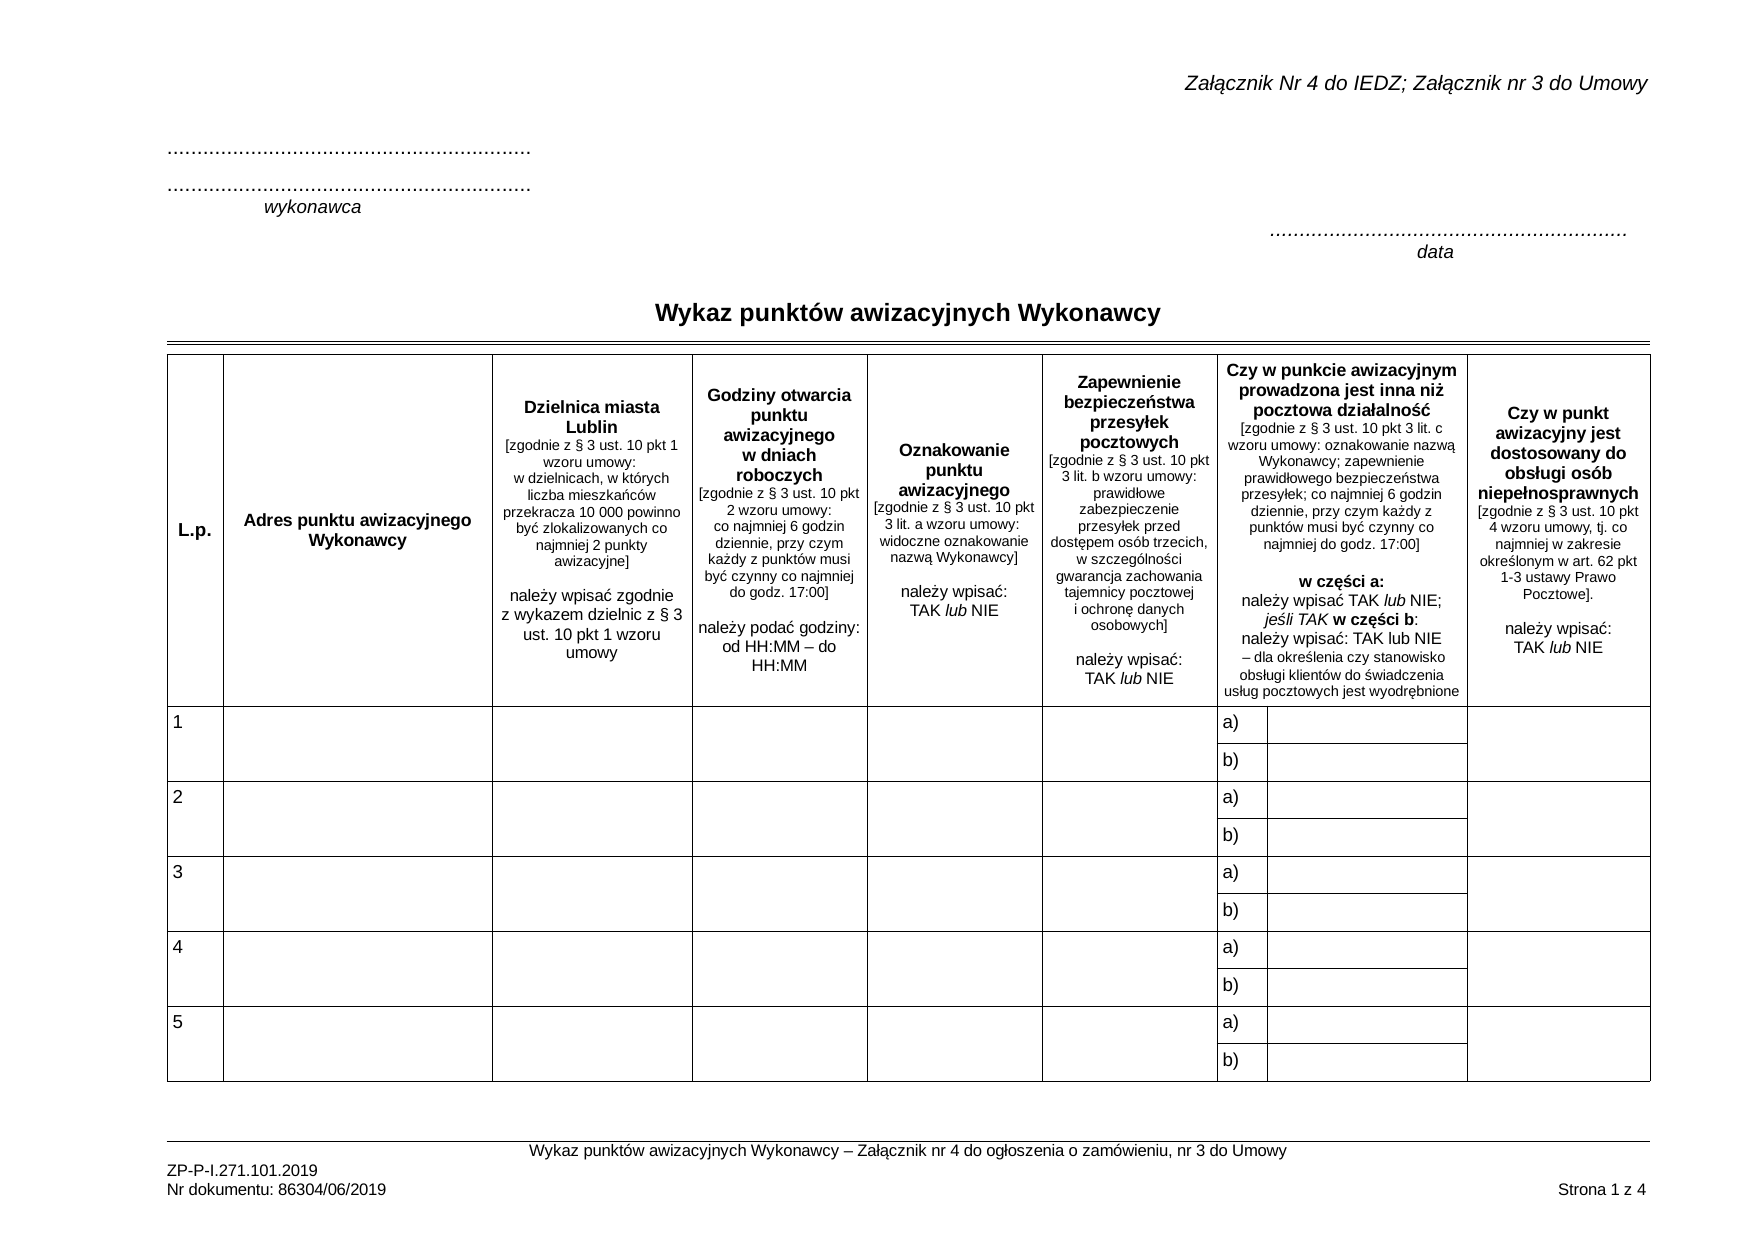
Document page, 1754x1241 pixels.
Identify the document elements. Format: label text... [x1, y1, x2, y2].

text wykonawca [167, 196, 1650, 217]
table_cell [1268, 744, 1467, 781]
table_cell 4 [168, 932, 223, 1006]
table_cell [693, 1007, 867, 1081]
table_cell [493, 782, 692, 856]
table_cell 1 [168, 707, 223, 781]
table_cell [1268, 1044, 1467, 1081]
table_cell a) [1218, 707, 1267, 743]
text ............................................................. [167, 171, 1650, 196]
table_cell [1268, 707, 1467, 743]
table_cell 3 [168, 857, 223, 931]
table_header Czy w punkt awizacyjny jest dostosowany do obsługi osób niepełnosprawnych [zgodnie z § 3 ust. 10 pkt 4 wzoru umowy, tj. co najmniej w zakresie określonym w art. 62 pkt 1-3 ustawy Prawo Pocztowe]. należy wpisać: TAK lub NIE [1468, 355, 1650, 706]
table_cell [224, 782, 492, 856]
table_cell [1468, 932, 1650, 1006]
table_cell b) [1218, 894, 1267, 931]
table_cell [1043, 1007, 1217, 1081]
table_cell b) [1218, 819, 1267, 856]
table_cell [1268, 857, 1467, 893]
table_cell [1468, 707, 1650, 781]
table_cell [1468, 1007, 1650, 1081]
table_cell b) [1218, 744, 1267, 781]
table_cell 2 [168, 782, 223, 856]
table_header Czy w punkcie awizacyjnym prowadzona jest inna niż pocztowa działalność [zgodnie z § 3 ust. 10 pkt 3 lit. c wzoru umowy: oznakowanie nazwą Wykonawcy; zapewnienie prawidłowego bezpieczeństwa przesyłek; co najmniej 6 godzin dziennie, przy czym każdy z punktów musi być czynny co najmniej do godz. 17:00] w części a: należy wpisać TAK lub NIE; jeśli TAK w części b: należy wpisać: TAK lub NIE – dla określenia czy stanowisko obsługi klientów do świadczenia usług pocztowych jest wyodrębnione [1218, 355, 1467, 706]
table_header Dzielnica miasta Lublin [zgodnie z § 3 ust. 10 pkt 1 wzoru umowy: w dzielnicach, w których liczba mieszkańców przekracza 10 000 powinno być zlokalizowanych co najmniej 2 punkty awizacyjne] należy wpisać zgodnie z wykazem dzielnic z § 3 ust. 10 pkt 1 wzoru umowy [493, 355, 692, 706]
table_cell [493, 707, 692, 781]
table_cell [1268, 969, 1467, 1006]
table_header Zapewnienie bezpieczeństwa przesyłek pocztowych [zgodnie z § 3 ust. 10 pkt 3 lit. b wzoru umowy: prawidłowe zabezpieczenie przesyłek przed dostępem osób trzecich, w szczególności gwarancja zachowania tajemnicy pocztowej i ochronę danych osobowych] należy wpisać: TAK lub NIE [1043, 355, 1217, 706]
table_cell [868, 1007, 1042, 1081]
table_cell [1043, 857, 1217, 931]
table_cell [493, 857, 692, 931]
text Wykaz punktów awizacyjnych Wykonawcy [167, 283, 1650, 341]
table_cell [1043, 782, 1217, 856]
table_cell b) [1218, 969, 1267, 1006]
table_cell a) [1218, 782, 1267, 818]
table_cell [868, 707, 1042, 781]
table_cell a) [1218, 857, 1267, 893]
table_cell [868, 932, 1042, 1006]
table_cell [1268, 819, 1467, 856]
table_cell [868, 782, 1042, 856]
text data [167, 241, 1650, 263]
table_header L.p. [168, 355, 223, 706]
table_cell [1268, 782, 1467, 818]
table_header Adres punktu awizacyjnego Wykonawcy [224, 355, 492, 706]
table_cell [693, 857, 867, 931]
table_cell [1468, 857, 1650, 931]
table_cell b) [1218, 1044, 1267, 1081]
table_cell [1268, 894, 1467, 931]
table_header Godziny otwarcia punktu awizacyjnego w dniach roboczych [zgodnie z § 3 ust. 10 pkt 2 wzoru umowy: co najmniej 6 godzin dziennie, przy czym każdy z punktów musi być czynny co najmniej do godz. 17:00] należy podać godziny: od HH:MM – do HH:MM [693, 355, 867, 706]
table_cell [224, 932, 492, 1006]
table_cell 5 [168, 1007, 223, 1081]
table_header Oznakowanie punktu awizacyjnego [zgodnie z § 3 ust. 10 pkt 3 lit. a wzoru umowy: widoczne oznakowanie nazwą Wykonawcy] należy wpisać: TAK lub NIE [868, 355, 1042, 706]
table_cell [224, 857, 492, 931]
table_cell a) [1218, 1007, 1267, 1043]
table_cell [224, 707, 492, 781]
text ............................................................. [167, 135, 1650, 159]
text ............................................................ [167, 217, 1650, 241]
table_cell [493, 1007, 692, 1081]
table_cell [693, 707, 867, 781]
table_cell [693, 932, 867, 1006]
table_cell [1043, 932, 1217, 1006]
table_cell [693, 782, 867, 856]
table_cell [493, 932, 692, 1006]
table_cell [1268, 1007, 1467, 1043]
table_cell [1468, 782, 1650, 856]
table_cell [224, 1007, 492, 1081]
table_cell [1268, 932, 1467, 968]
table_cell [1043, 707, 1217, 781]
table_cell a) [1218, 932, 1267, 968]
table_cell [868, 857, 1042, 931]
